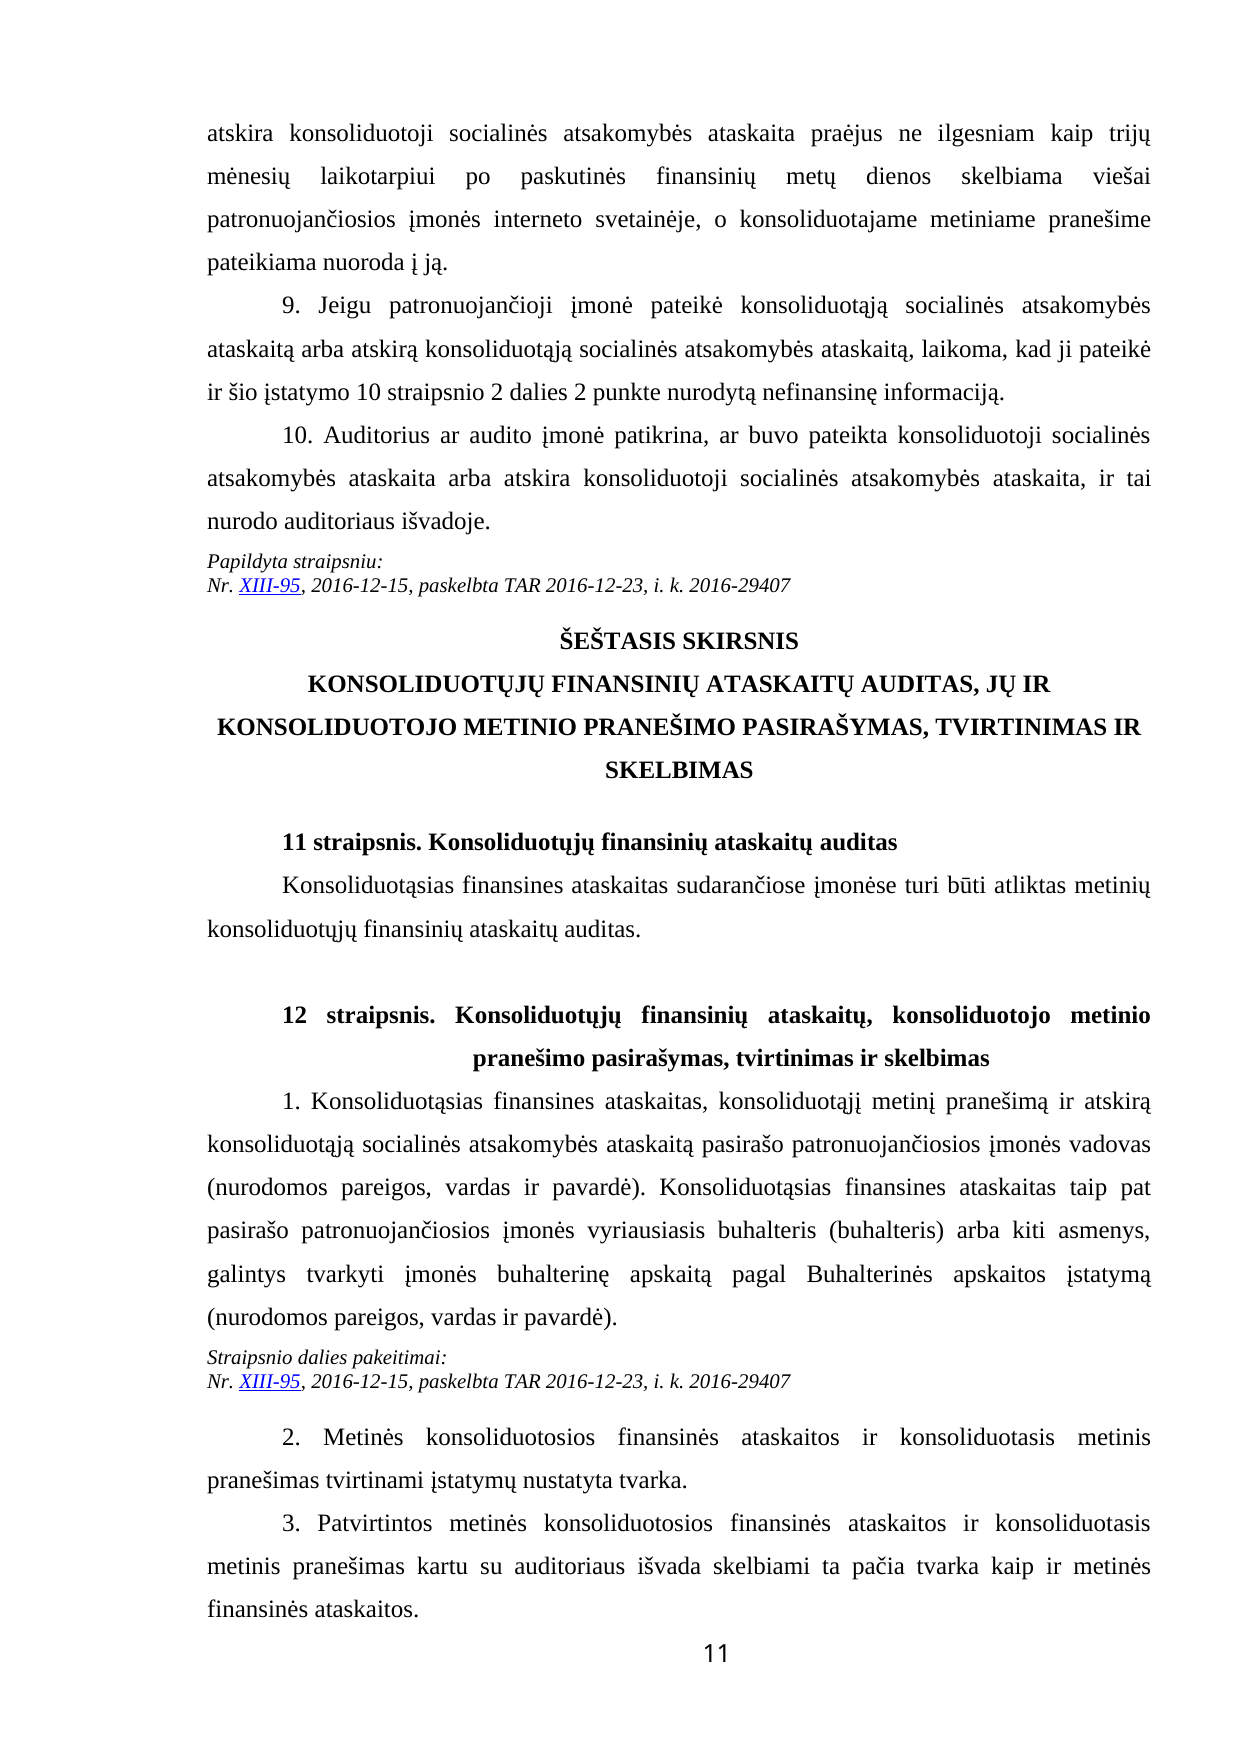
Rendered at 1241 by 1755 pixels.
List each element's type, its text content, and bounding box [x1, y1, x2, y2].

text 11 straipsnis. Konsoliduotųjų finansinių ataskaitų auditas [207, 827, 1152, 856]
text Papildyta straipsniu: [207, 549, 1152, 573]
text Konsoliduotąsias finansines ataskaitas sudarančiose įmonėse turi būti atliktas metinių konsoliduotųjų finansinių ataskaitų auditas. [207, 871, 1152, 942]
text Nr. XIII-95, 2016-12-15, paskelbta TAR 2016-12-23, i. k. 2016-29407 [207, 1369, 1152, 1393]
text ŠEŠTASIS SKIRSNIS [207, 626, 1152, 655]
text 3. Patvirtintos metinės konsoliduotosios finansinės ataskaitos ir konsoliduotasis metinis pranešimas kartu su auditoriaus išvada skelbiami ta pačia tvarka kaip ir metinės finansinės ataskaitos. [207, 1508, 1152, 1623]
text Straipsnio dalies pakeitimai: [207, 1345, 1152, 1369]
text 9. Jeigu patronuojančioji įmonė pateikė konsoliduotąją socialinės atsakomybės ataskaitą arba atskirą konsoliduotąją socialinės atsakomybės ataskaitą, laikoma, kad ji pateikė ir šio įstatymo 10 straipsnio 2 dalies 2 punkte nurodytą nefinansinę informaciją. [207, 291, 1152, 406]
text atskira konsoliduotoji socialinės atsakomybės ataskaita praėjus ne ilgesniam kaip trijų mėnesių laikotarpiui po paskutinės finansinių metų dienos skelbiama viešai patronuojančiosios įmonės interneto svetainėje, o konsoliduotajame metiniame pranešime pateikiama nuoroda į ją. [207, 118, 1152, 276]
text 10. Auditorius ar audito įmonė patikrina, ar buvo pateikta konsoliduotoji socialinės atsakomybės ataskaita arba atskira konsoliduotoji socialinės atsakomybės ataskaita, ir tai nurodo auditoriaus išvadoje. [207, 420, 1152, 535]
text 1. Konsoliduotąsias finansines ataskaitas, konsoliduotąjį metinį pranešimą ir atskirą konsoliduotąją socialinės atsakomybės ataskaitą pasirašo patronuojančiosios įmonės vadovas (nurodomos pareigos, vardas ir pavardė). Konsoliduotąsias finansines ataskaitas taip pat pasirašo patronuojančiosios įmonės vyriausiasis buhalteris (buhalteris) arba kiti asmenys, galintys tvarkyti įmonės buhalterinę apskaitą pagal Buhalterinės apskaitos įstatymą (nurodomos pareigos, vardas ir pavardė). [207, 1086, 1152, 1331]
text 12 straipsnis. Konsoliduotųjų finansinių ataskaitų, konsoliduotojo metinio pranešimo pasirašymas, tvirtinimas ir skelbimas [282, 1000, 1152, 1072]
text Nr. XIII-95, 2016-12-15, paskelbta TAR 2016-12-23, i. k. 2016-29407 [207, 573, 1152, 597]
text KONSOLIDUOTŲJŲ FINANSINIŲ ATASKAITŲ AUDITAS, JŲ IR KONSOLIDUOTOJO METINIO PRANEŠIMO PASIRAŠYMAS, TVIRTINIMAS IR SKELBIMAS [207, 669, 1152, 784]
text 2. Metinės konsoliduotosios finansinės ataskaitos ir konsoliduotasis metinis pranešimas tvirtinami įstatymų nustatyta tvarka. [207, 1422, 1152, 1494]
